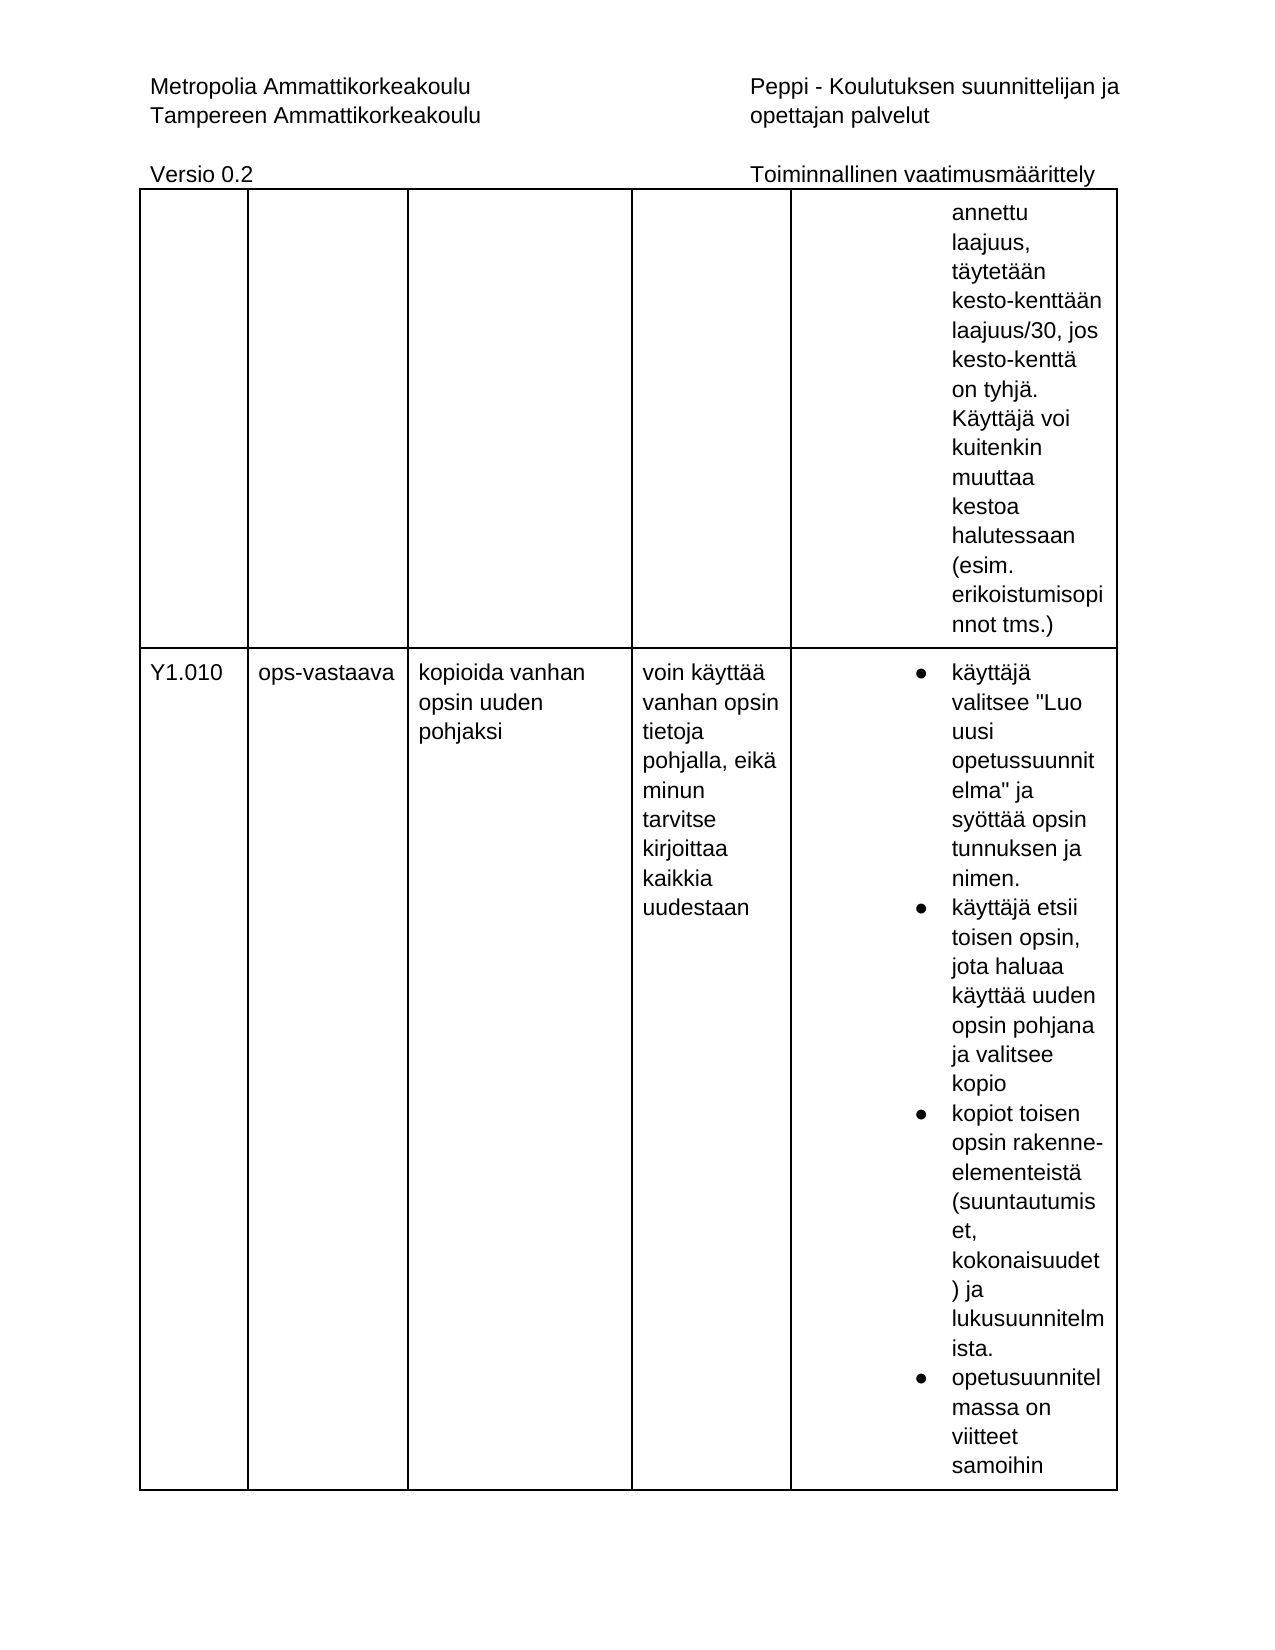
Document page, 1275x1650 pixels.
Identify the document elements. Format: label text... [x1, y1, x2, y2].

table_cell [409, 190, 631, 647]
table_cell ops-vastaava [249, 649, 407, 1489]
table_cell [633, 190, 790, 647]
table_cell kopioida vanhan opsin uuden pohjaksi [409, 649, 631, 1489]
table_cell [249, 190, 407, 647]
table_cell Y1.010 [141, 649, 247, 1489]
table_cell [141, 190, 247, 647]
table_cell voin käyttää vanhan opsin tietoja pohjalla, eikä minun tarvitse kirjoittaa kaikkia uudestaan [633, 649, 790, 1489]
table_cell annettu laajuus, täytetään kesto-kenttään laajuus/30, jos kesto-kenttä on tyhjä. Käyttäjä voi kuitenkin muuttaa kestoa halutessaan (esim. erikoistumisopinnot tms.) [792, 190, 1116, 647]
table_cell käyttäjä valitsee "Luo uusi opetussuunnitelma" ja syöttää opsin tunnuksen ja nimen. käyttäjä etsii toisen opsin, jota haluaa käyttää uuden opsin pohjana ja valitsee kopio kopiot toisen opsin rakenne-elementeistä (suuntautumiset, kokonaisuudet) ja lukusuunnitelmista. opetusuunnitelmassa on viitteet samoihin opintojaksoihin kuin lähdeopsissa Järjestelmä kertoo käyttäjälle, että kopioinnissa opintosuunnat, lukusuunnitelmat ja kokonaisuudet kopioidaan, mutta opintojaksoihin kopioidaan vain viittaukset. Järjestelmä kysyy varmistuksen ja käyttäjä vastaa Kyllä. [792, 649, 1116, 1489]
